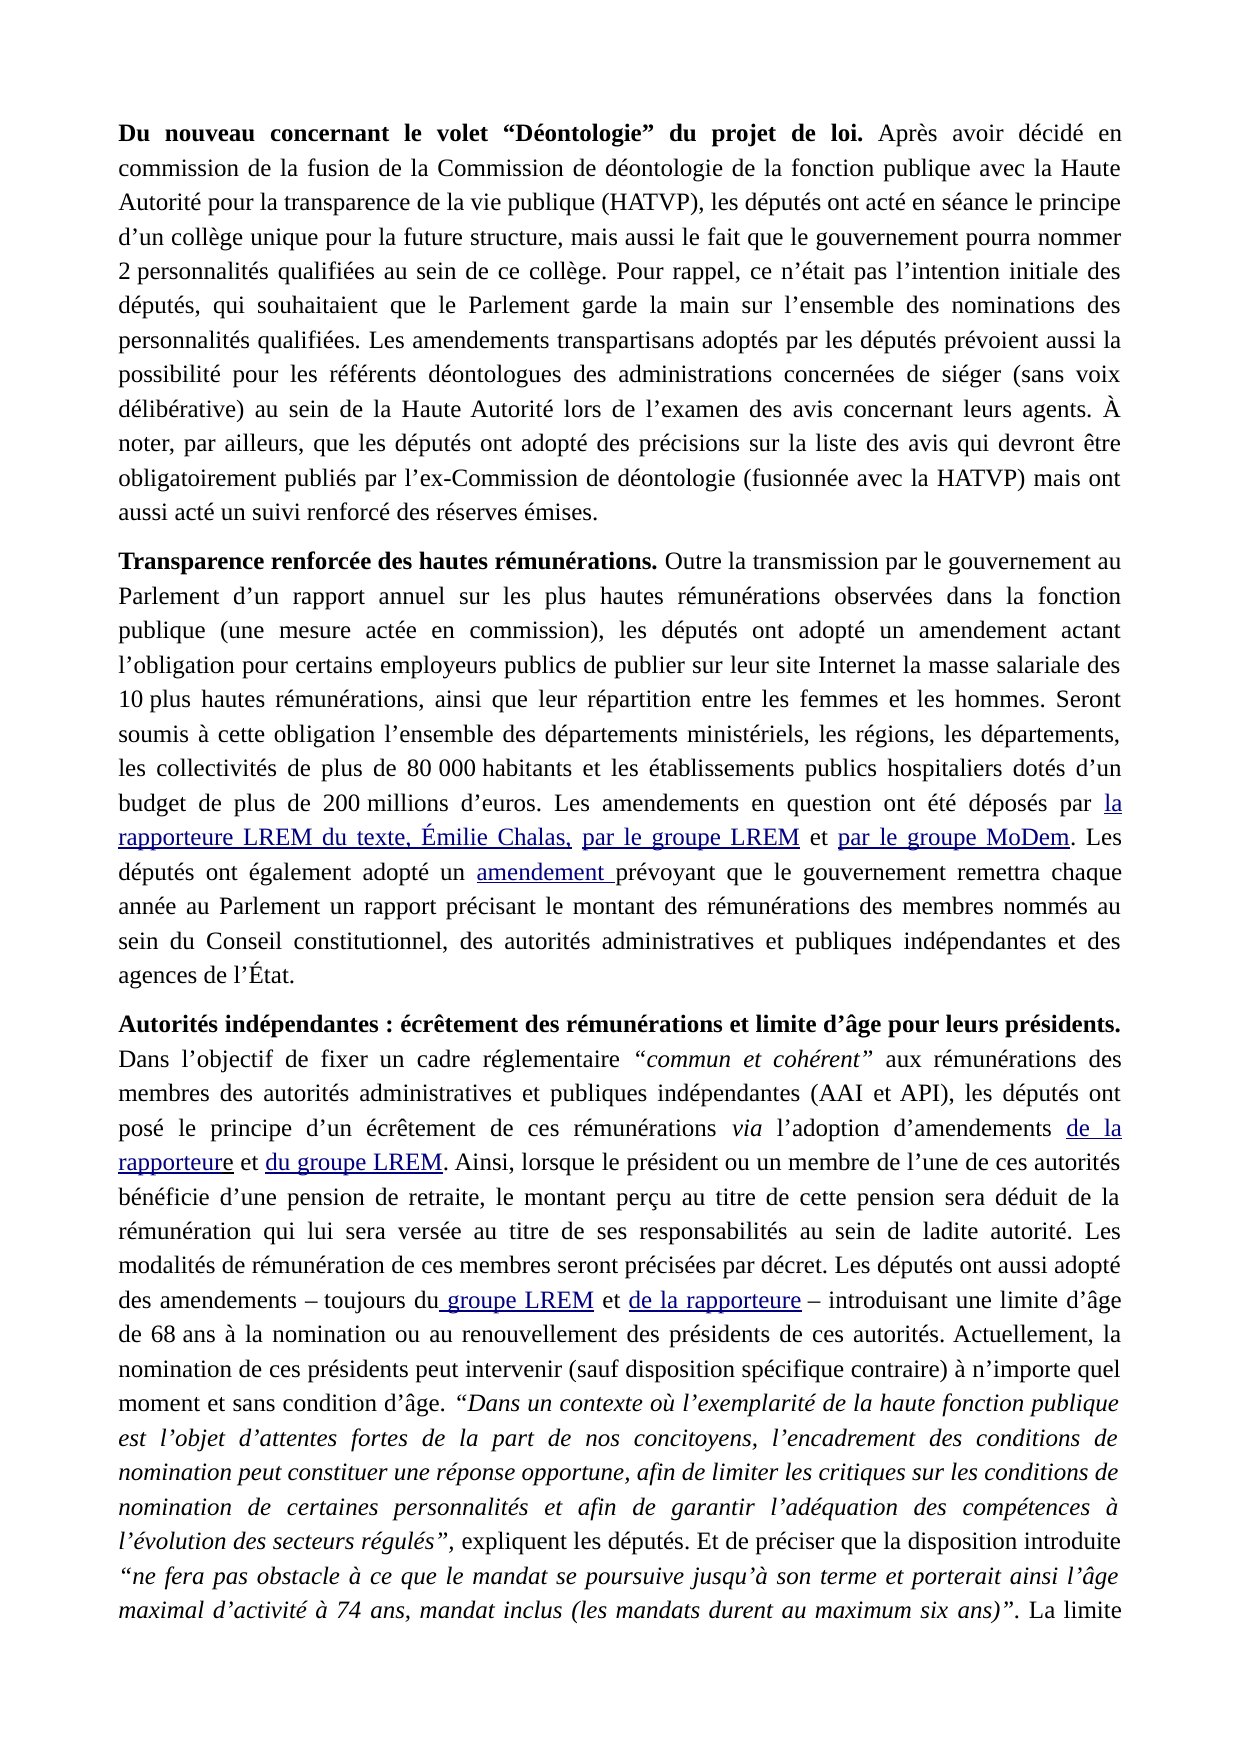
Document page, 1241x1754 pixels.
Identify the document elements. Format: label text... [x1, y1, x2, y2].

text Du nouveau concernant le volet “Déontologie” du projet de loi. Après avoir décidé en commission de la fusion de la Commission de déontologie de la fonction publique avec la Haute Autorité pour la transparence de la vie publique (HATVP), les députés ont acté en séance le principe d’un collège unique pour la future structure, mais aussi le fait que le gouvernement pourra nommer 2 personnalités qualifiées au sein de ce collège. Pour rappel, ce n’était pas l’intention initiale des députés, qui souhaitaient que le Parlement garde la main sur l’ensemble des nominations des personnalités qualifiées. Les amendements transpartisans adoptés par les députés prévoient aussi la possibilité pour les référents déontologues des administrations concernées de siéger (sans voix délibérative) au sein de la Haute Autorité lors de l’examen des avis concernant leurs agents. À noter, par ailleurs, que les députés ont adopté des précisions sur la liste des avis qui devront être obligatoirement publiés par l’ex-Commission de déontologie (fusionnée avec la HATVP) mais ont aussi acté un suivi renforcé des réserves émises. [118, 118, 1122, 526]
text Autorités indépendantes : écrêtement des rémunérations et limite d’âge pour leurs présidents. Dans l’objectif de fixer un cadre réglementaire “commun et cohérent” aux rémunérations des membres des autorités administratives et publiques indépendantes (AAI et API), les députés ont posé le principe d’un écrêtement de ces rémunérations via l’adoption d’amendements de la rapporteure et du groupe LREM. Ainsi, lorsque le président ou un membre de l’une de ces autorités bénéficie d’une pension de retraite, le montant perçu au titre de cette pension sera déduit de la rémunération qui lui sera versée au titre de ses responsabilités au sein de ladite autorité. Les modalités de rémunération de ces membres seront précisées par décret. Les députés ont aussi adopté des amendements – toujours du groupe LREM et de la rapporteure – introduisant une limite d’âge de 68 ans à la nomination ou au renouvellement des présidents de ces autorités. Actuellement, la nomination de ces présidents peut intervenir (sauf disposition spécifique contraire) à n’importe quel moment et sans condition d’âge. “Dans un contexte où l’exemplarité de la haute fonction publique est l’objet d’attentes fortes de la part de nos concitoyens, l’encadrement des conditions de nomination peut constituer une réponse opportune, afin de limiter les critiques sur les conditions de nomination de certaines personnalités et afin de garantir l’adéquation des compétences à l’évolution des secteurs régulés”, expliquent les députés. Et de préciser que la disposition introduite “ne fera pas obstacle à ce que le mandat se poursuive jusqu’à son terme et porterait ainsi l’âge maximal d’activité à 74 ans, mandat inclus (les mandats durent au maximum six ans)”. La limite [118, 1009, 1122, 1624]
text Transparence renforcée des hautes rémunérations. Outre la transmission par le gouvernement au Parlement d’un rapport annuel sur les plus hautes rémunérations observées dans la fonction publique (une mesure actée en commission), les députés ont adopté un amendement actant l’obligation pour certains employeurs publics de publier sur leur site Internet la masse salariale des 10 plus hautes rémunérations, ainsi que leur répartition entre les femmes et les hommes. Seront soumis à cette obligation l’ensemble des départements ministériels, les régions, les départements, les collectivités de plus de 80 000 habitants et les établissements publics hospitaliers dotés d’un budget de plus de 200 millions d’euros. Les amendements en question ont été déposés par la rapporteure LREM du texte, Émilie Chalas, par le groupe LREM et par le groupe MoDem. Les députés ont également adopté un amendement prévoyant que le gouvernement remettra chaque année au Parlement un rapport précisant le montant des rémunérations des membres nommés au sein du Conseil constitutionnel, des autorités administratives et publiques indépendantes et des agences de l’État. [118, 546, 1122, 989]
